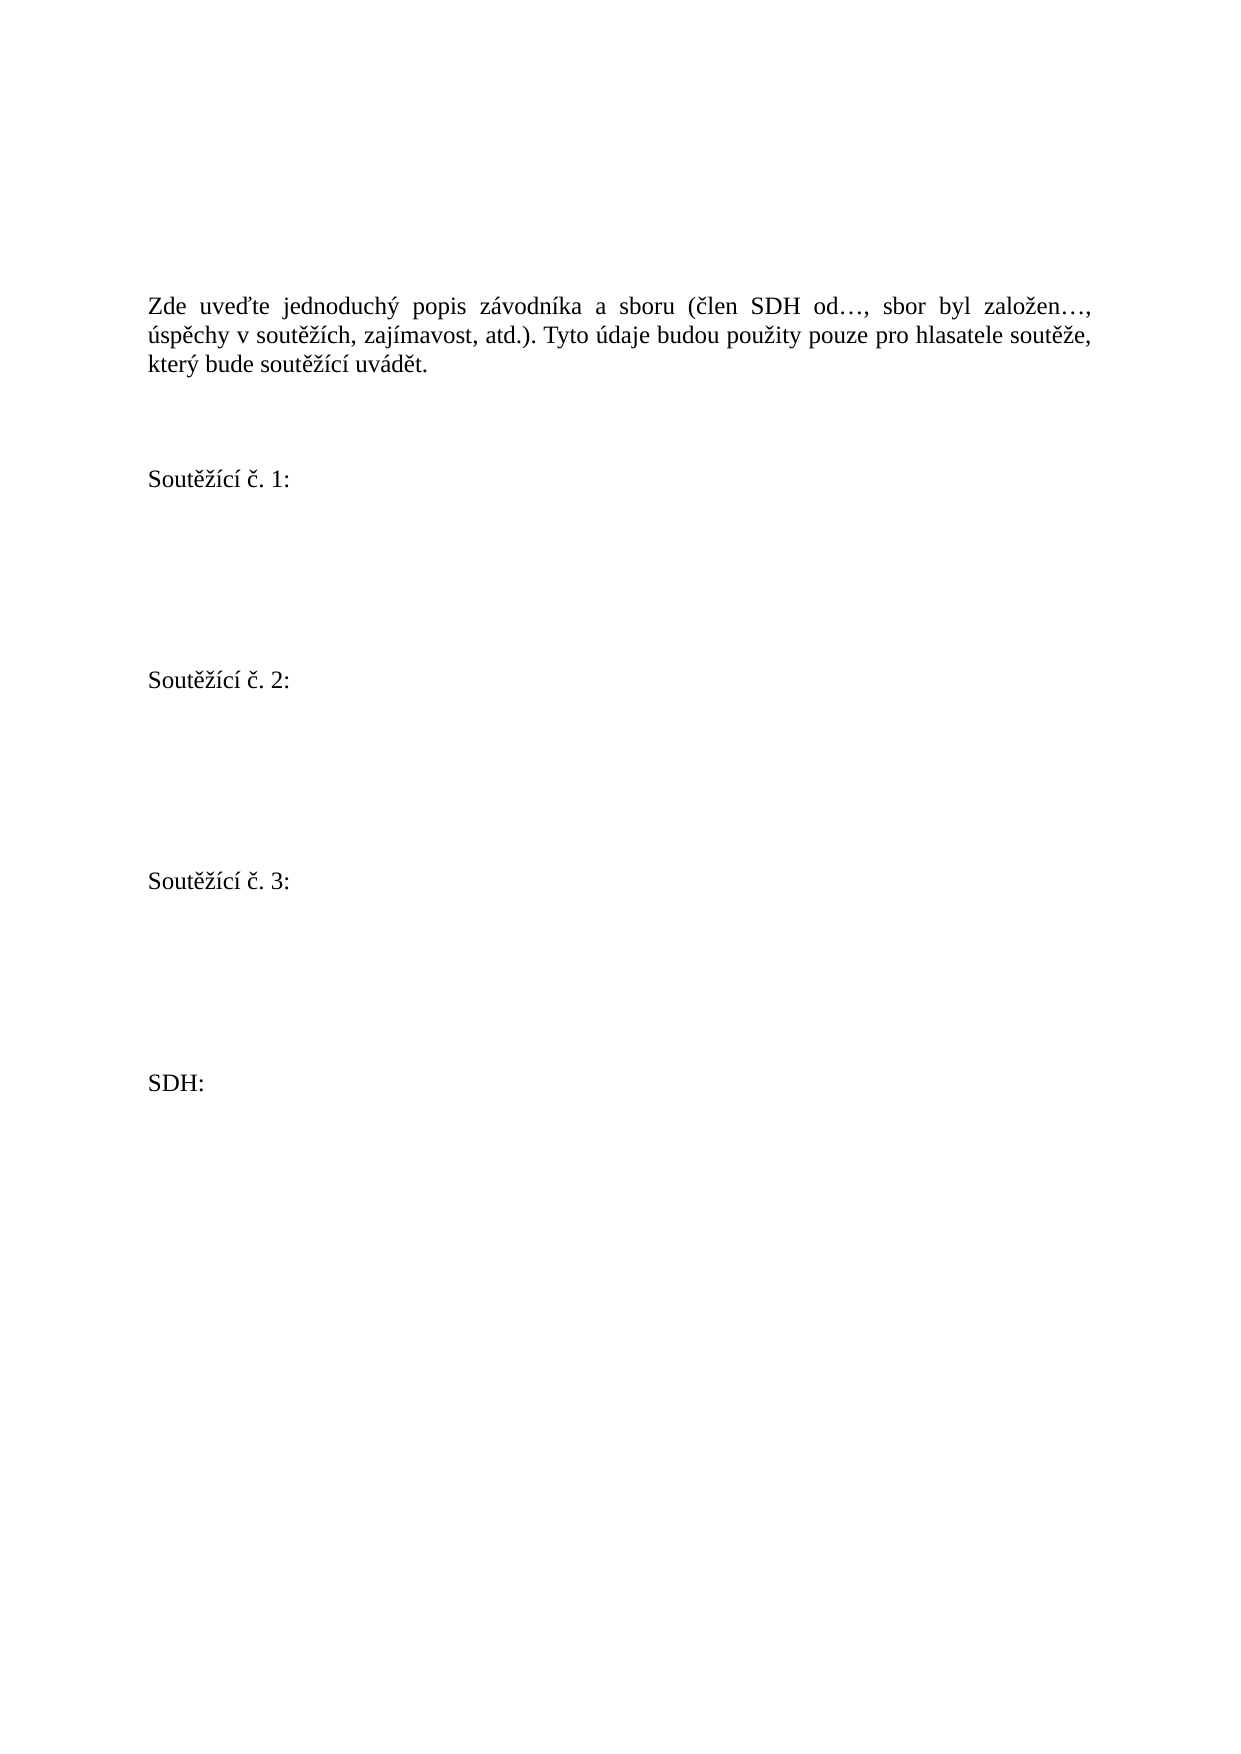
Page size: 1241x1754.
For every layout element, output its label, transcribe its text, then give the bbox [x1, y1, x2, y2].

text Zde uveďte jednoduchý popis závodníka a sboru (člen SDH od…, sbor byl založen…, úspěchy v soutěžích, zajímavost, atd.). Tyto údaje budou použity pouze pro hlasatele soutěže, který bude soutěžící uvádět. [148, 291, 1093, 378]
text Soutěžící č. 1: [148, 464, 1093, 493]
text Soutěžící č. 2: [148, 665, 1093, 694]
text SDH: [148, 1068, 1093, 1096]
text Soutěžící č. 3: [148, 866, 1093, 895]
